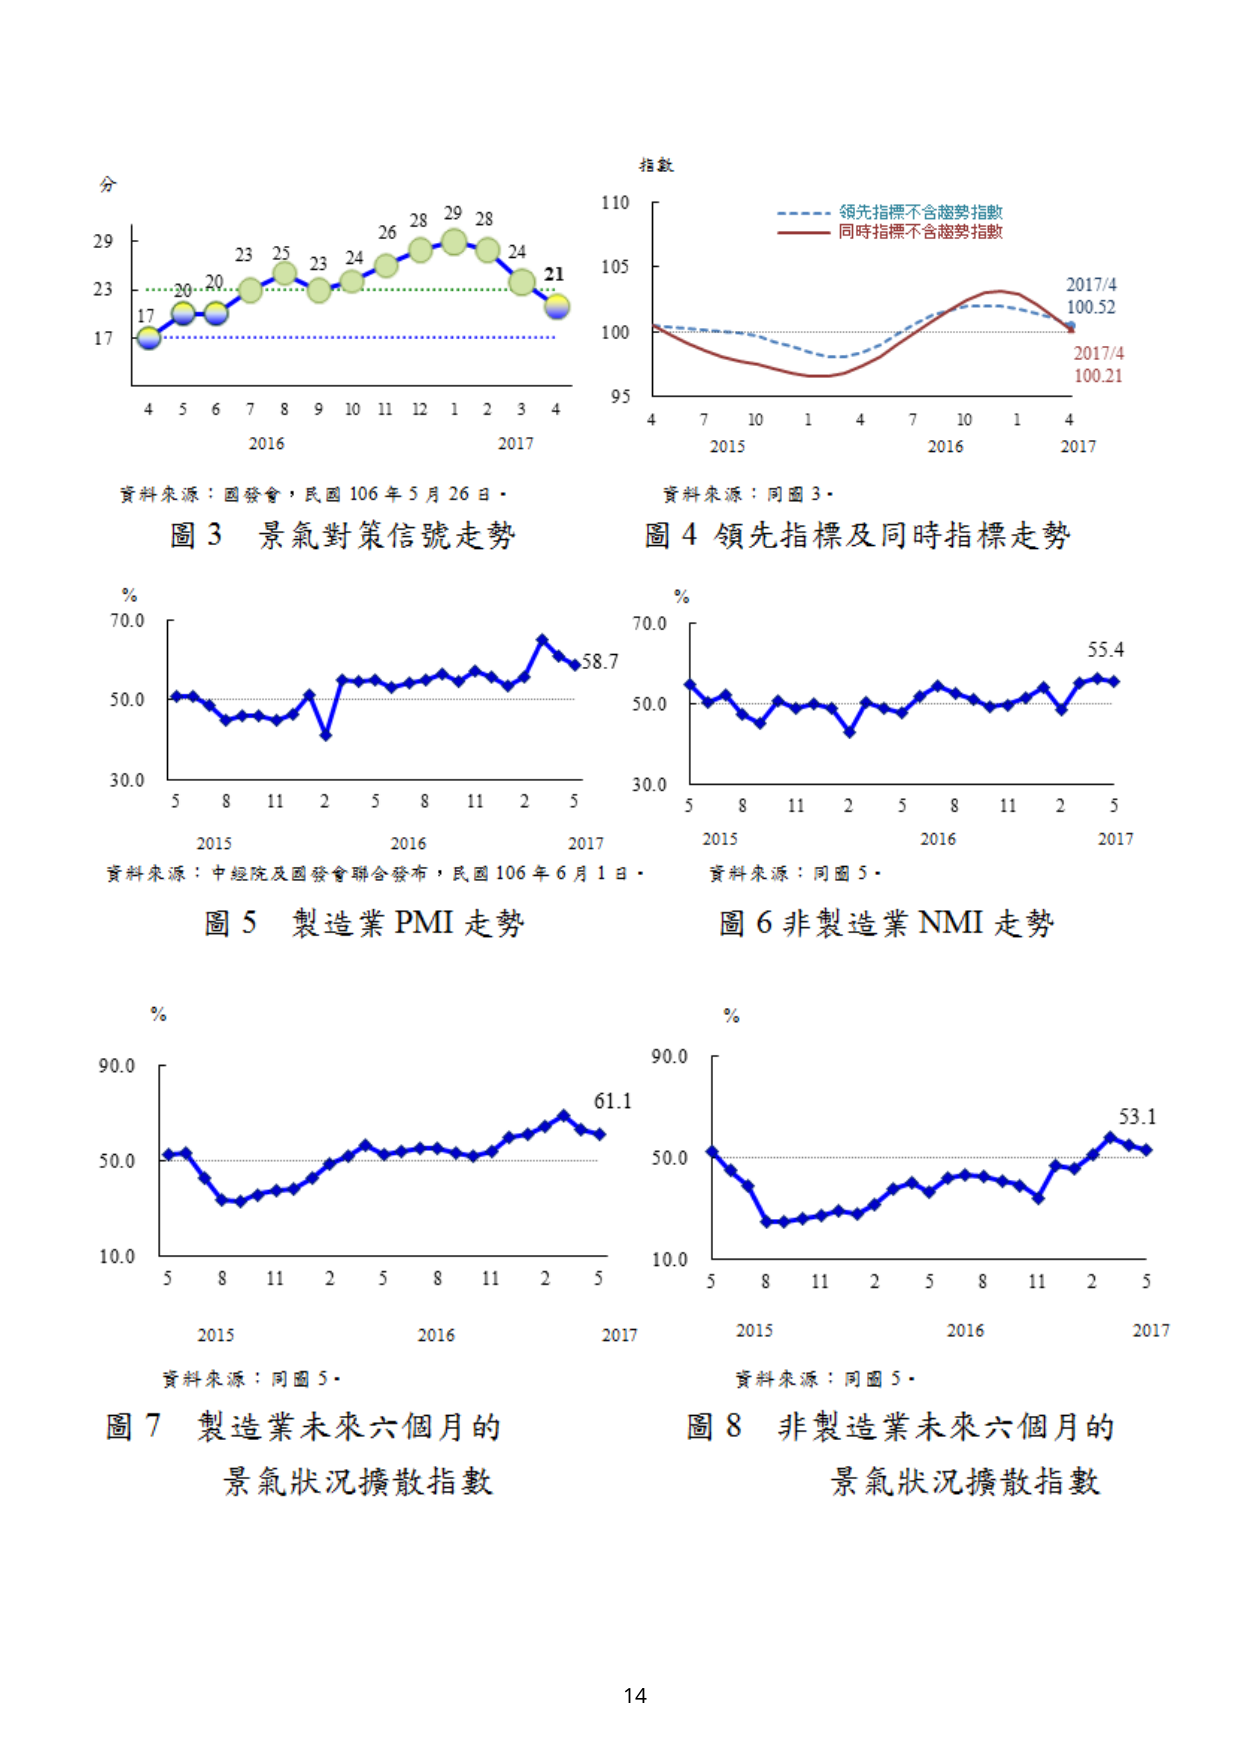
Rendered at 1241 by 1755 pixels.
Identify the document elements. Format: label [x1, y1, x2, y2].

picture [65, 993, 1183, 1515]
picture [70, 145, 1146, 957]
